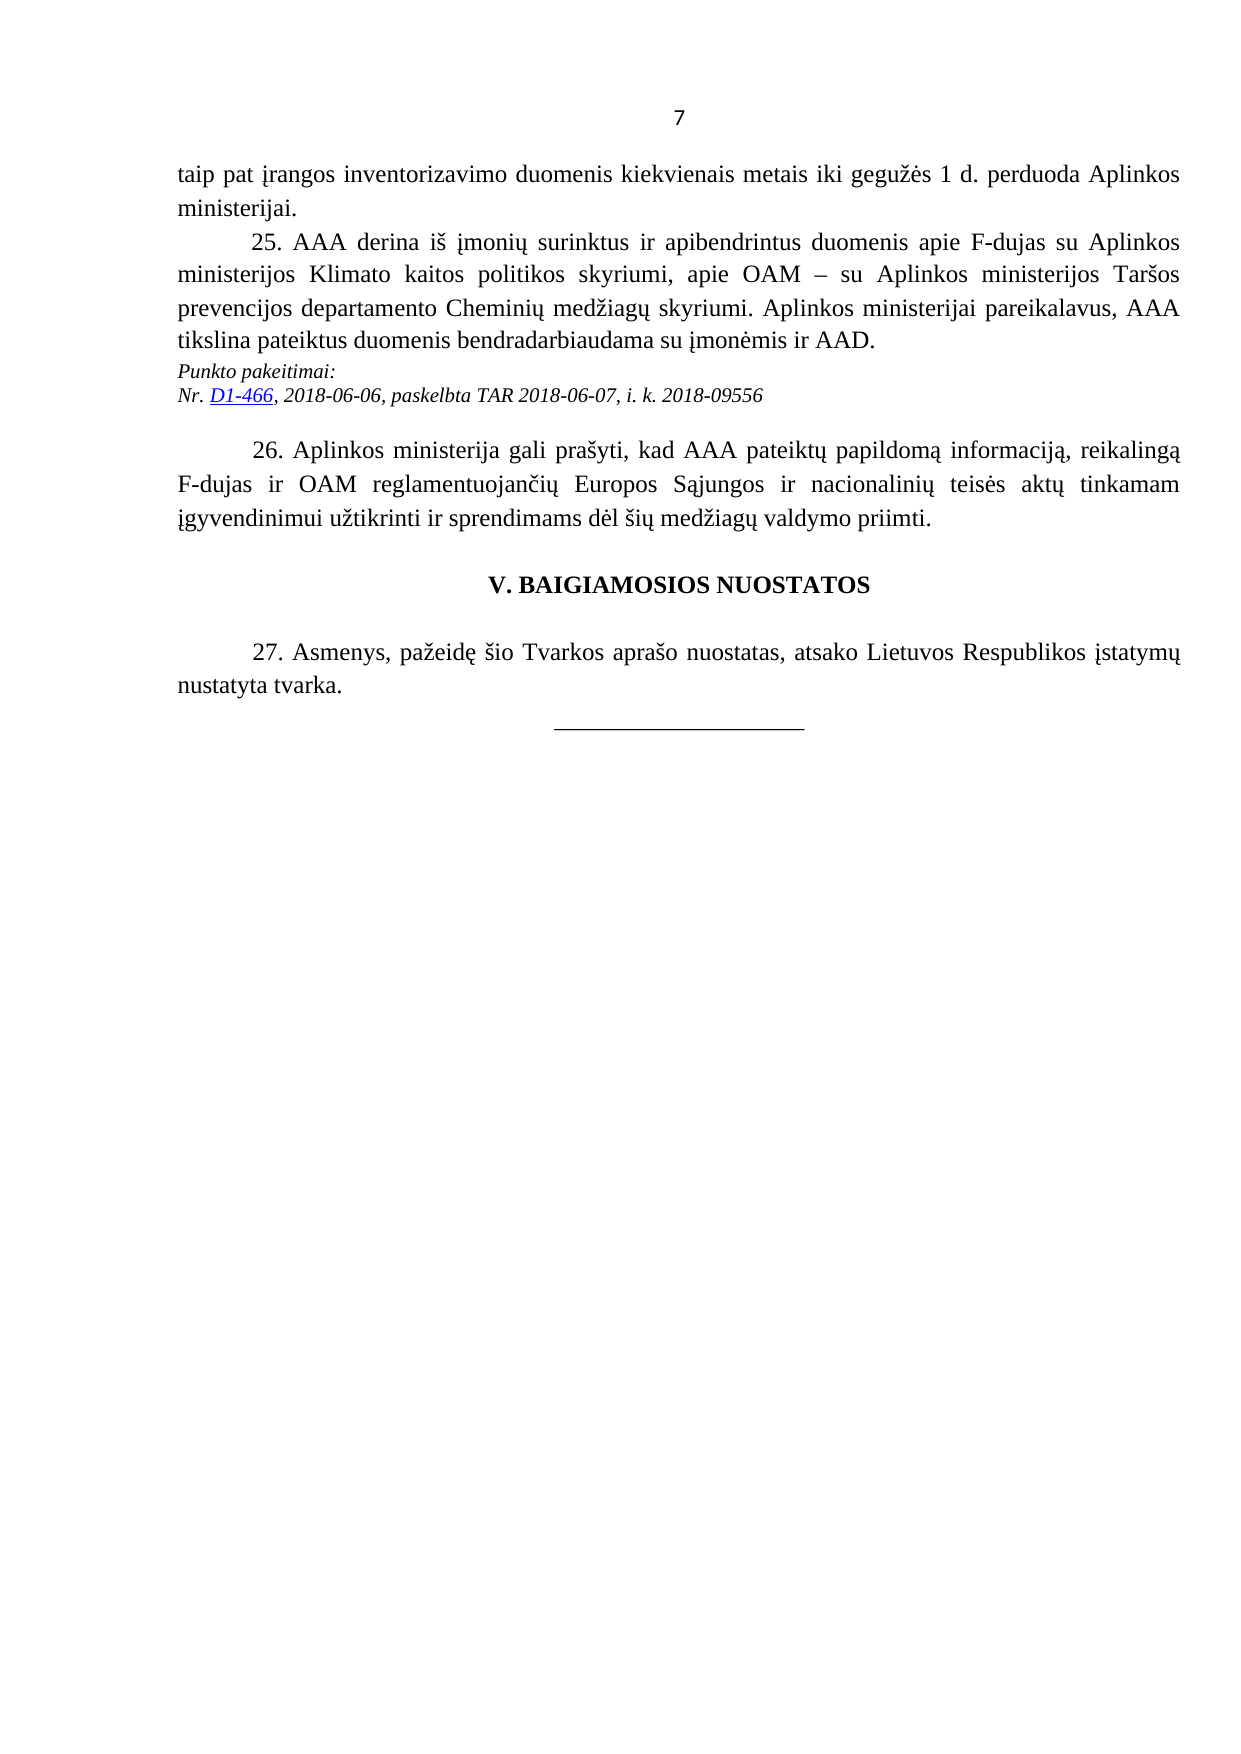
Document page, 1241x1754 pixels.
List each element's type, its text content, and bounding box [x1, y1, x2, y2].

text Punkto pakeitimai: [177, 359, 1181, 383]
text Nr. D1-466, 2018-06-06, paskelbta TAR 2018-06-07, i. k. 2018-09556 [177, 383, 1181, 407]
text 27. Asmenys, pažeidę šio Tvarkos aprašo nuostatas, atsako Lietuvos Respublikos įstatymų nustatyta tvarka. [177, 637, 1181, 699]
text 26. Aplinkos ministerija gali prašyti, kad AAA pateiktų papildomą informaciją, reikalingą F-dujas ir OAM reglamentuojančių Europos Sąjungos ir nacionalinių teisės aktų tinkamam įgyvendinimui užtikrinti ir sprendimams dėl šių medžiagų valdymo priimti. [177, 436, 1181, 531]
text taip pat įrangos inventorizavimo duomenis kiekvienais metais iki gegužės 1 d. perduoda Aplinkos ministerijai. [177, 159, 1181, 222]
text ____________________ [177, 704, 1181, 733]
text V. BAIGIAMOSIOS NUOSTATOS [177, 570, 1181, 598]
text 25. AAA derina iš įmonių surinktus ir apibendrintus duomenis apie F-dujas su Aplinkos ministerijos Klimato kaitos politikos skyriumi, apie OAM – su Aplinkos ministerijos Taršos prevencijos departamento Cheminių medžiagų skyriumi. Aplinkos ministerijai pareikalavus, AAA tikslina pateiktus duomenis bendradarbiaudama su įmonėmis ir AAD. [177, 227, 1181, 354]
